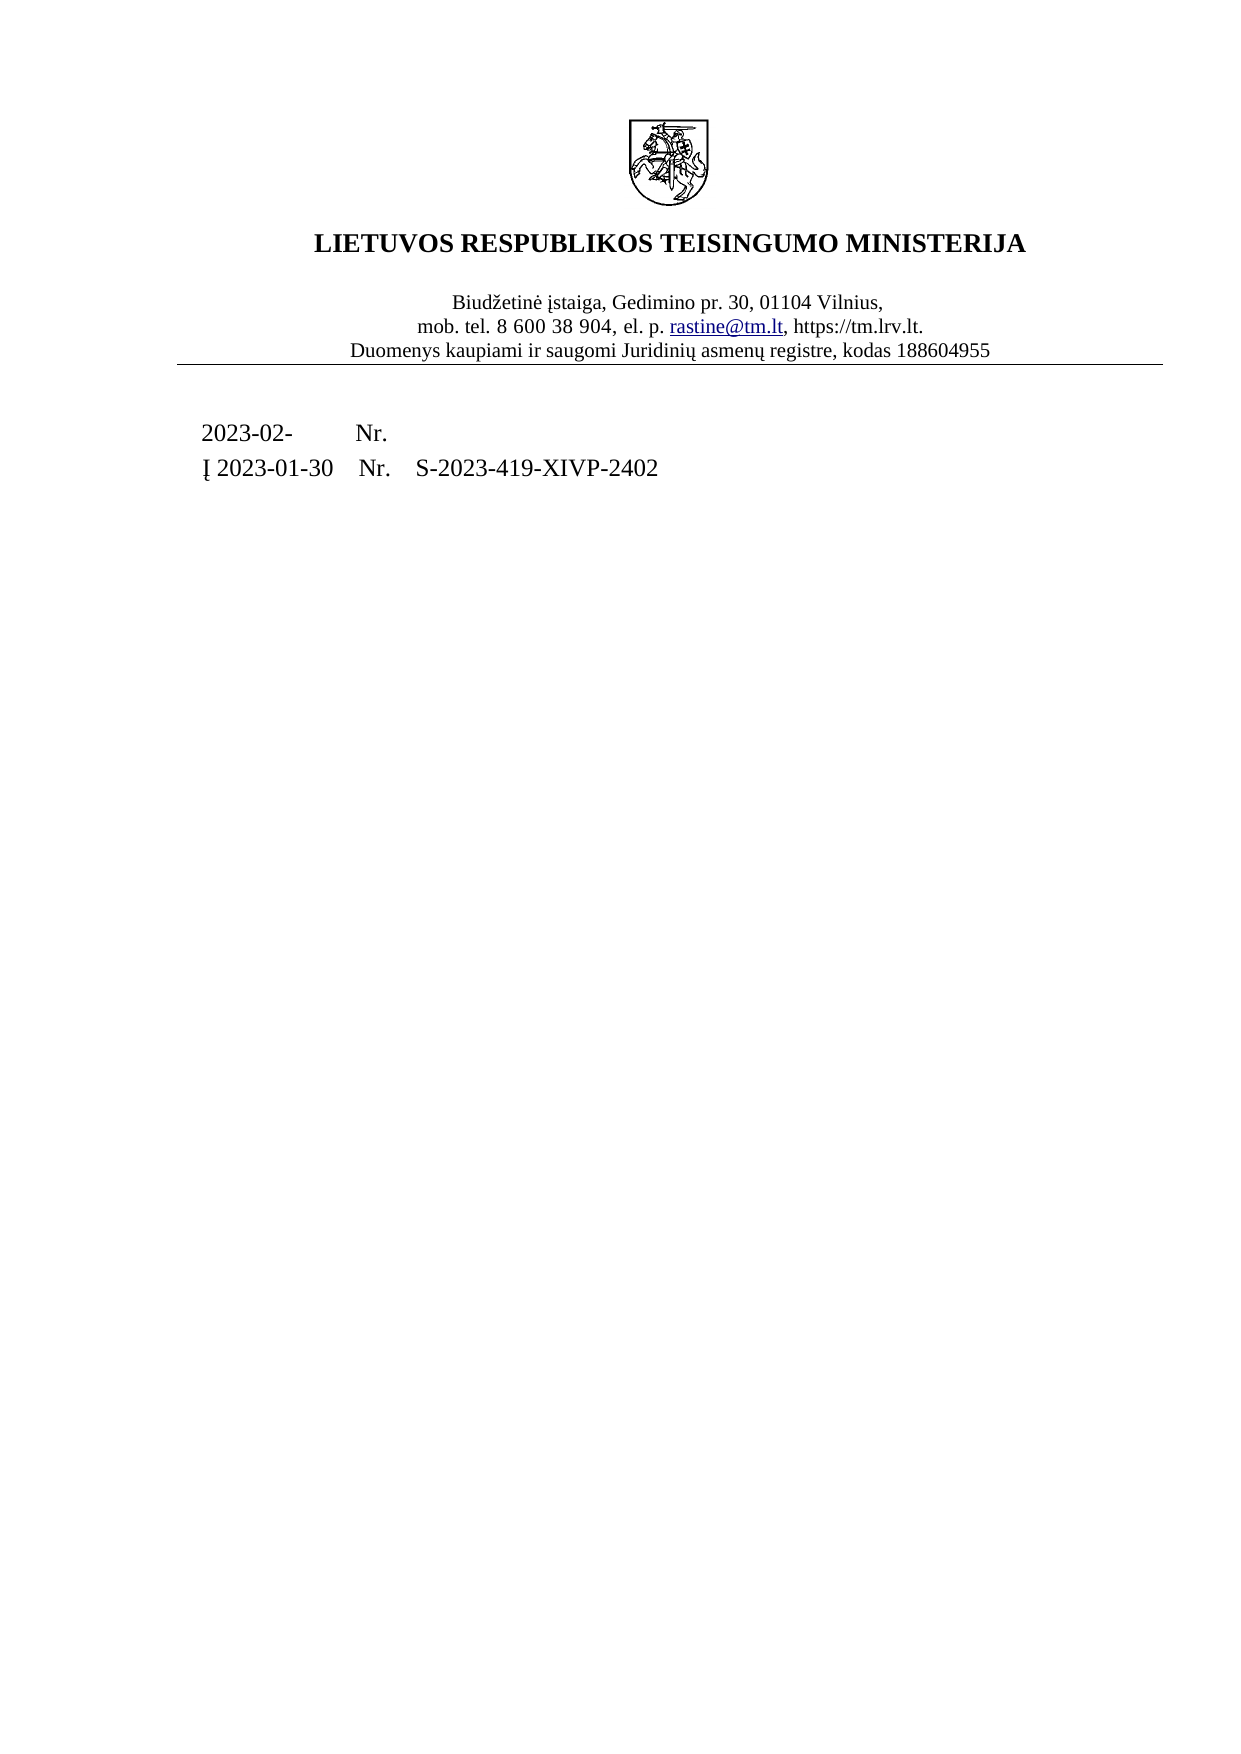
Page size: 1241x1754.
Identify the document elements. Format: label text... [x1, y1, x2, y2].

table_cell Į 2023-01-30 Nr. S-2023-419-XIVP-2402 [177, 453, 679, 489]
table_header 2023-02- Nr. [177, 418, 679, 453]
